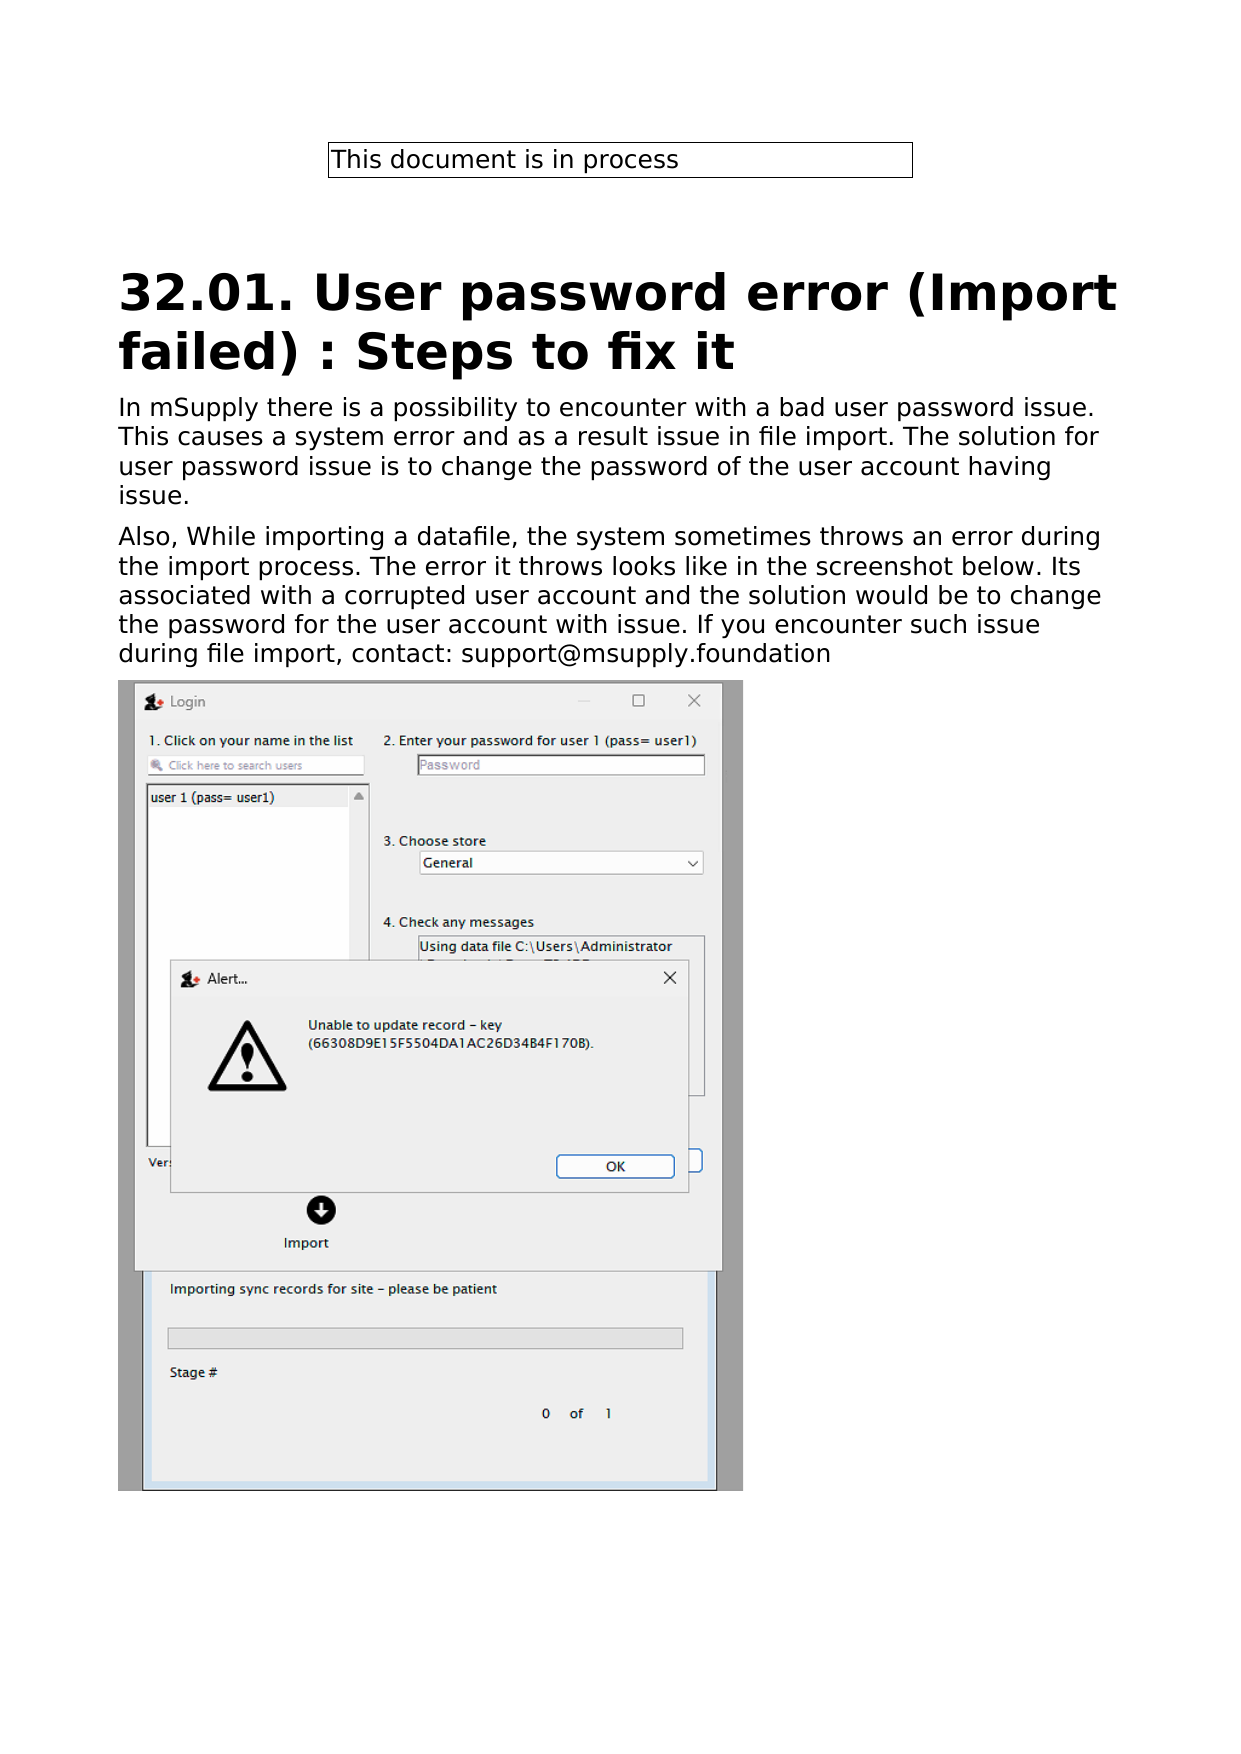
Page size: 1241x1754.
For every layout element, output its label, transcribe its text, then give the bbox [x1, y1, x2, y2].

text Also, While importing a datafile, the system sometimes throws an error during the import process. The error it throws looks like in the screenshot below. Its associated with a corrupted user account and the solution would be to change the password for the user account with issue. If you encounter such issue during file import, contact: support@msupply.foundation [118, 522, 1122, 668]
table_header This document is in process [329, 143, 912, 177]
picture [118, 680, 744, 1491]
subtitle 32.01. User password error (Import failed) : Steps to fix it [118, 264, 1122, 381]
text In mSupply there is a possibility to encounter with a bad user password issue. This causes a system error and as a result issue in file import. The solution for user password issue is to change the password of the user account having issue. [118, 393, 1122, 510]
